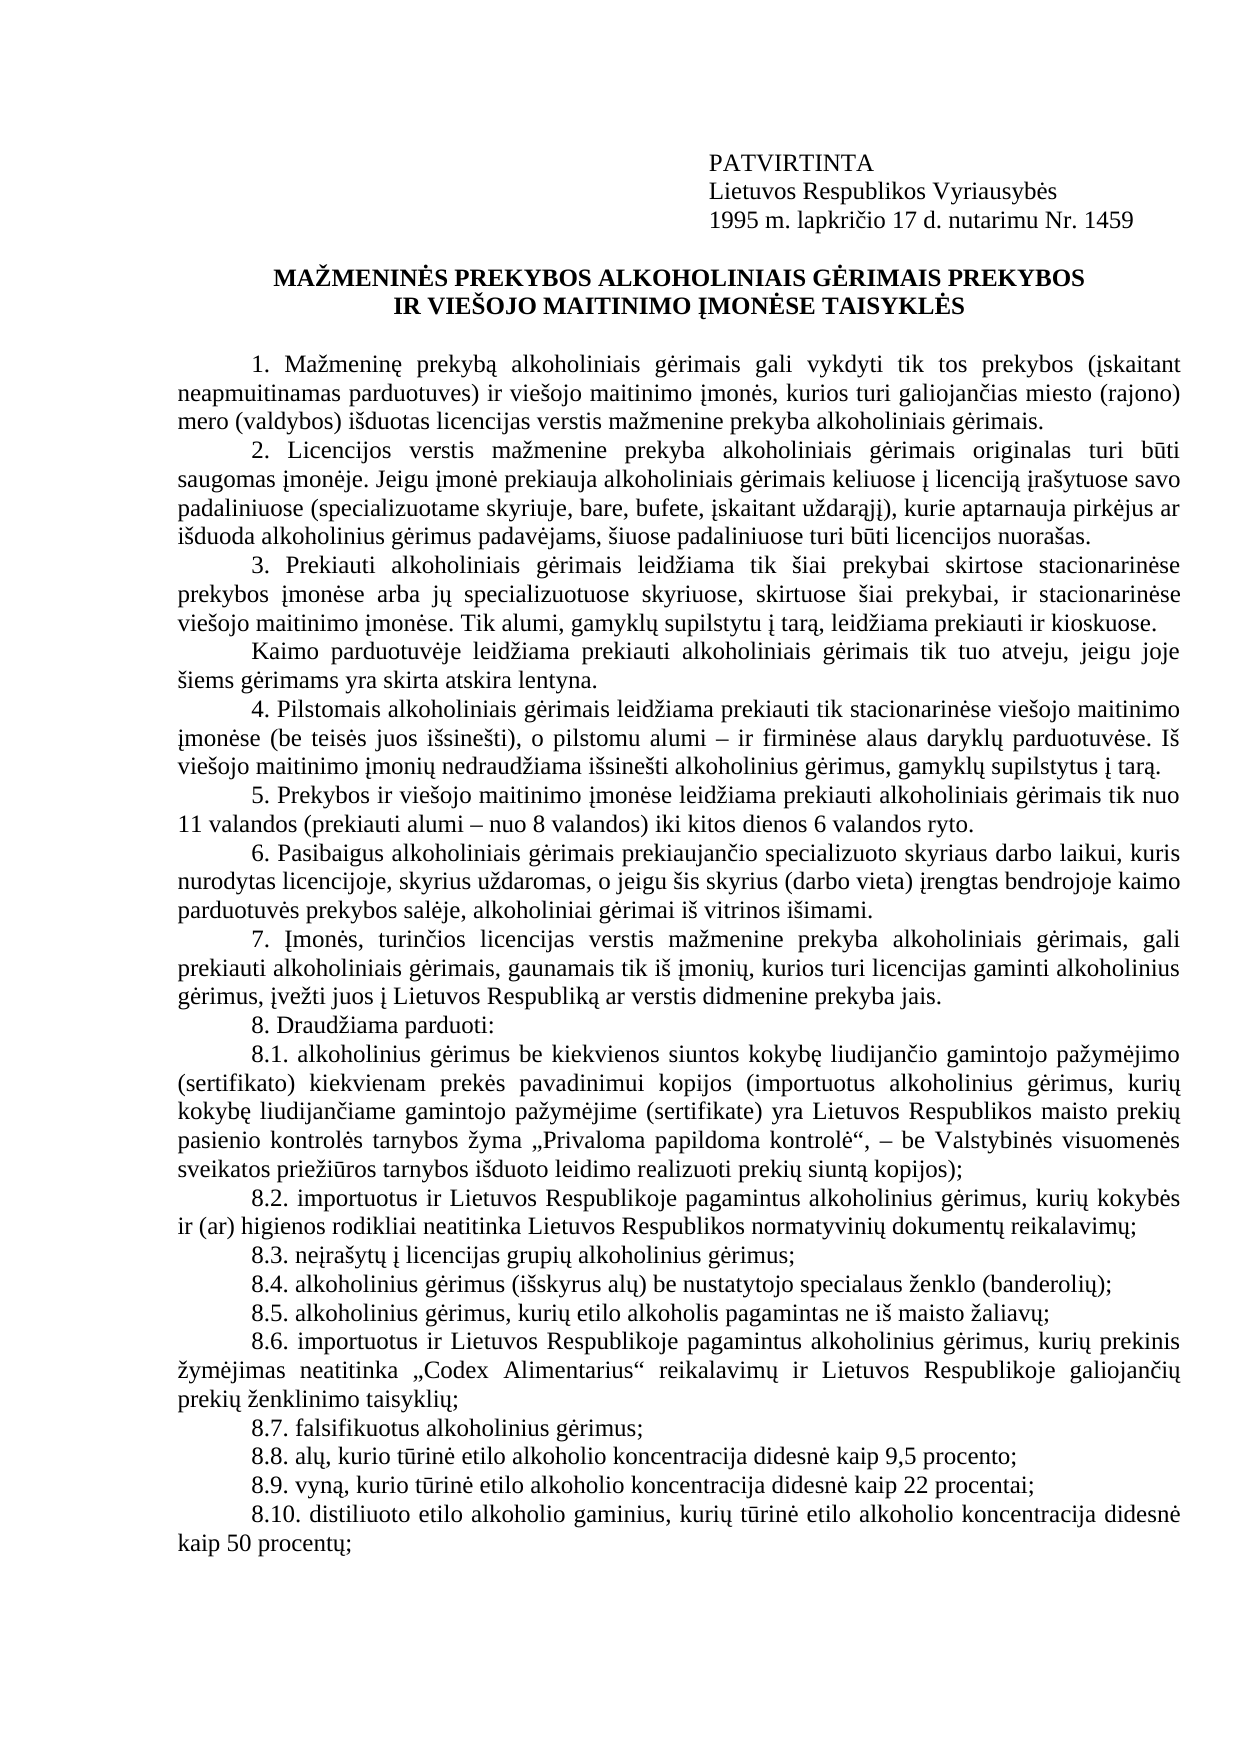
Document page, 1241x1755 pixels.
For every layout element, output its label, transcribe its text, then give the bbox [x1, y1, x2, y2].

text 8.6. importuotus ir Lietuvos Respublikoje pagamintus alkoholinius gėrimus, kurių prekinis žymėjimas neatitinka „Codex Alimentarius“ reikalavimų ir Lietuvos Respublikoje galiojančių prekių ženklinimo taisyklių; [177, 1326, 1181, 1413]
text Kaimo parduotuvėje leidžiama prekiauti alkoholiniais gėrimais tik tuo atveju, jeigu joje šiems gėrimams yra skirta atskira lentyna. [177, 636, 1181, 694]
text MAŽMENINĖS PREKYBOS ALKOHOLINIAIS GĖRIMAIS PREKYBOS [177, 263, 1181, 291]
text 8.9. vyną, kurio tūrinė etilo alkoholio koncentracija didesnė kaip 22 procentai; [177, 1470, 1181, 1499]
text 8. Draudžiama parduoti: [177, 1010, 1181, 1039]
text PATVIRTINTA [177, 148, 1181, 176]
text Lietuvos Respublikos Vyriausybės [177, 176, 1181, 205]
text 1995 m. lapkričio 17 d. nutarimu Nr. 1459 [177, 205, 1181, 234]
text 2. Licencijos verstis mažmenine prekyba alkoholiniais gėrimais originalas turi būti saugomas įmonėje. Jeigu įmonė prekiauja alkoholiniais gėrimais keliuose į licenciją įrašytuose savo padaliniuose (specializuotame skyriuje, bare, bufete, įskaitant uždarąjį), kurie aptarnauja pirkėjus ar išduoda alkoholinius gėrimus padavėjams, šiuose padaliniuose turi būti licencijos nuorašas. [177, 435, 1181, 550]
text 8.4. alkoholinius gėrimus (išskyrus alų) be nustatytojo specialaus ženklo (banderolių); [177, 1269, 1181, 1298]
text 8.3. neįrašytų į licencijas grupių alkoholinius gėrimus; [177, 1240, 1181, 1269]
text 6. Pasibaigus alkoholiniais gėrimais prekiaujančio specializuoto skyriaus darbo laikui, kuris nurodytas licencijoje, skyrius uždaromas, o jeigu šis skyrius (darbo vieta) įrengtas bendrojoje kaimo parduotuvės prekybos salėje, alkoholiniai gėrimai iš vitrinos išimami. [177, 838, 1181, 924]
text 8.10. distiliuoto etilo alkoholio gaminius, kurių tūrinė etilo alkoholio koncentracija didesnė kaip 50 procentų; [177, 1499, 1181, 1556]
text 1. Mažmeninę prekybą alkoholiniais gėrimais gali vykdyti tik tos prekybos (įskaitant neapmuitinamas parduotuves) ir viešojo maitinimo įmonės, kurios turi galiojančias miesto (rajono) mero (valdybos) išduotas licencijas verstis mažmenine prekyba alkoholiniais gėrimais. [177, 349, 1181, 435]
text 8.8. alų, kurio tūrinė etilo alkoholio koncentracija didesnė kaip 9,5 procento; [177, 1441, 1181, 1470]
text 3. Prekiauti alkoholiniais gėrimais leidžiama tik šiai prekybai skirtose stacionarinėse prekybos įmonėse arba jų specializuotuose skyriuose, skirtuose šiai prekybai, ir stacionarinėse viešojo maitinimo įmonėse. Tik alumi, gamyklų supilstytu į tarą, leidžiama prekiauti ir kioskuose. [177, 550, 1181, 636]
text 8.7. falsifikuotus alkoholinius gėrimus; [177, 1413, 1181, 1441]
text IR VIEŠOJO MAITINIMO ĮMONĖSE TAISYKLĖS [177, 291, 1181, 320]
text 5. Prekybos ir viešojo maitinimo įmonėse leidžiama prekiauti alkoholiniais gėrimais tik nuo 11 valandos (prekiauti alumi – nuo 8 valandos) iki kitos dienos 6 valandos ryto. [177, 780, 1181, 838]
text 8.5. alkoholinius gėrimus, kurių etilo alkoholis pagamintas ne iš maisto žaliavų; [177, 1298, 1181, 1326]
text 4. Pilstomais alkoholiniais gėrimais leidžiama prekiauti tik stacionarinėse viešojo maitinimo įmonėse (be teisės juos išsinešti), o pilstomu alumi – ir firminėse alaus daryklų parduotuvėse. Iš viešojo maitinimo įmonių nedraudžiama išsinešti alkoholinius gėrimus, gamyklų supilstytus į tarą. [177, 694, 1181, 780]
text 8.2. importuotus ir Lietuvos Respublikoje pagamintus alkoholinius gėrimus, kurių kokybės ir (ar) higienos rodikliai neatitinka Lietuvos Respublikos normatyvinių dokumentų reikalavimų; [177, 1183, 1181, 1240]
text 8.1. alkoholinius gėrimus be kiekvienos siuntos kokybę liudijančio gamintojo pažymėjimo (sertifikato) kiekvienam prekės pavadinimui kopijos (importuotus alkoholinius gėrimus, kurių kokybę liudijančiame gamintojo pažymėjime (sertifikate) yra Lietuvos Respublikos maisto prekių pasienio kontrolės tarnybos žyma „Privaloma papildoma kontrolė“, – be Valstybinės visuomenės sveikatos priežiūros tarnybos išduoto leidimo realizuoti prekių siuntą kopijos); [177, 1039, 1181, 1183]
text 7. Įmonės, turinčios licencijas verstis mažmenine prekyba alkoholiniais gėrimais, gali prekiauti alkoholiniais gėrimais, gaunamais tik iš įmonių, kurios turi licencijas gaminti alkoholinius gėrimus, įvežti juos į Lietuvos Respubliką ar verstis didmenine prekyba jais. [177, 924, 1181, 1010]
